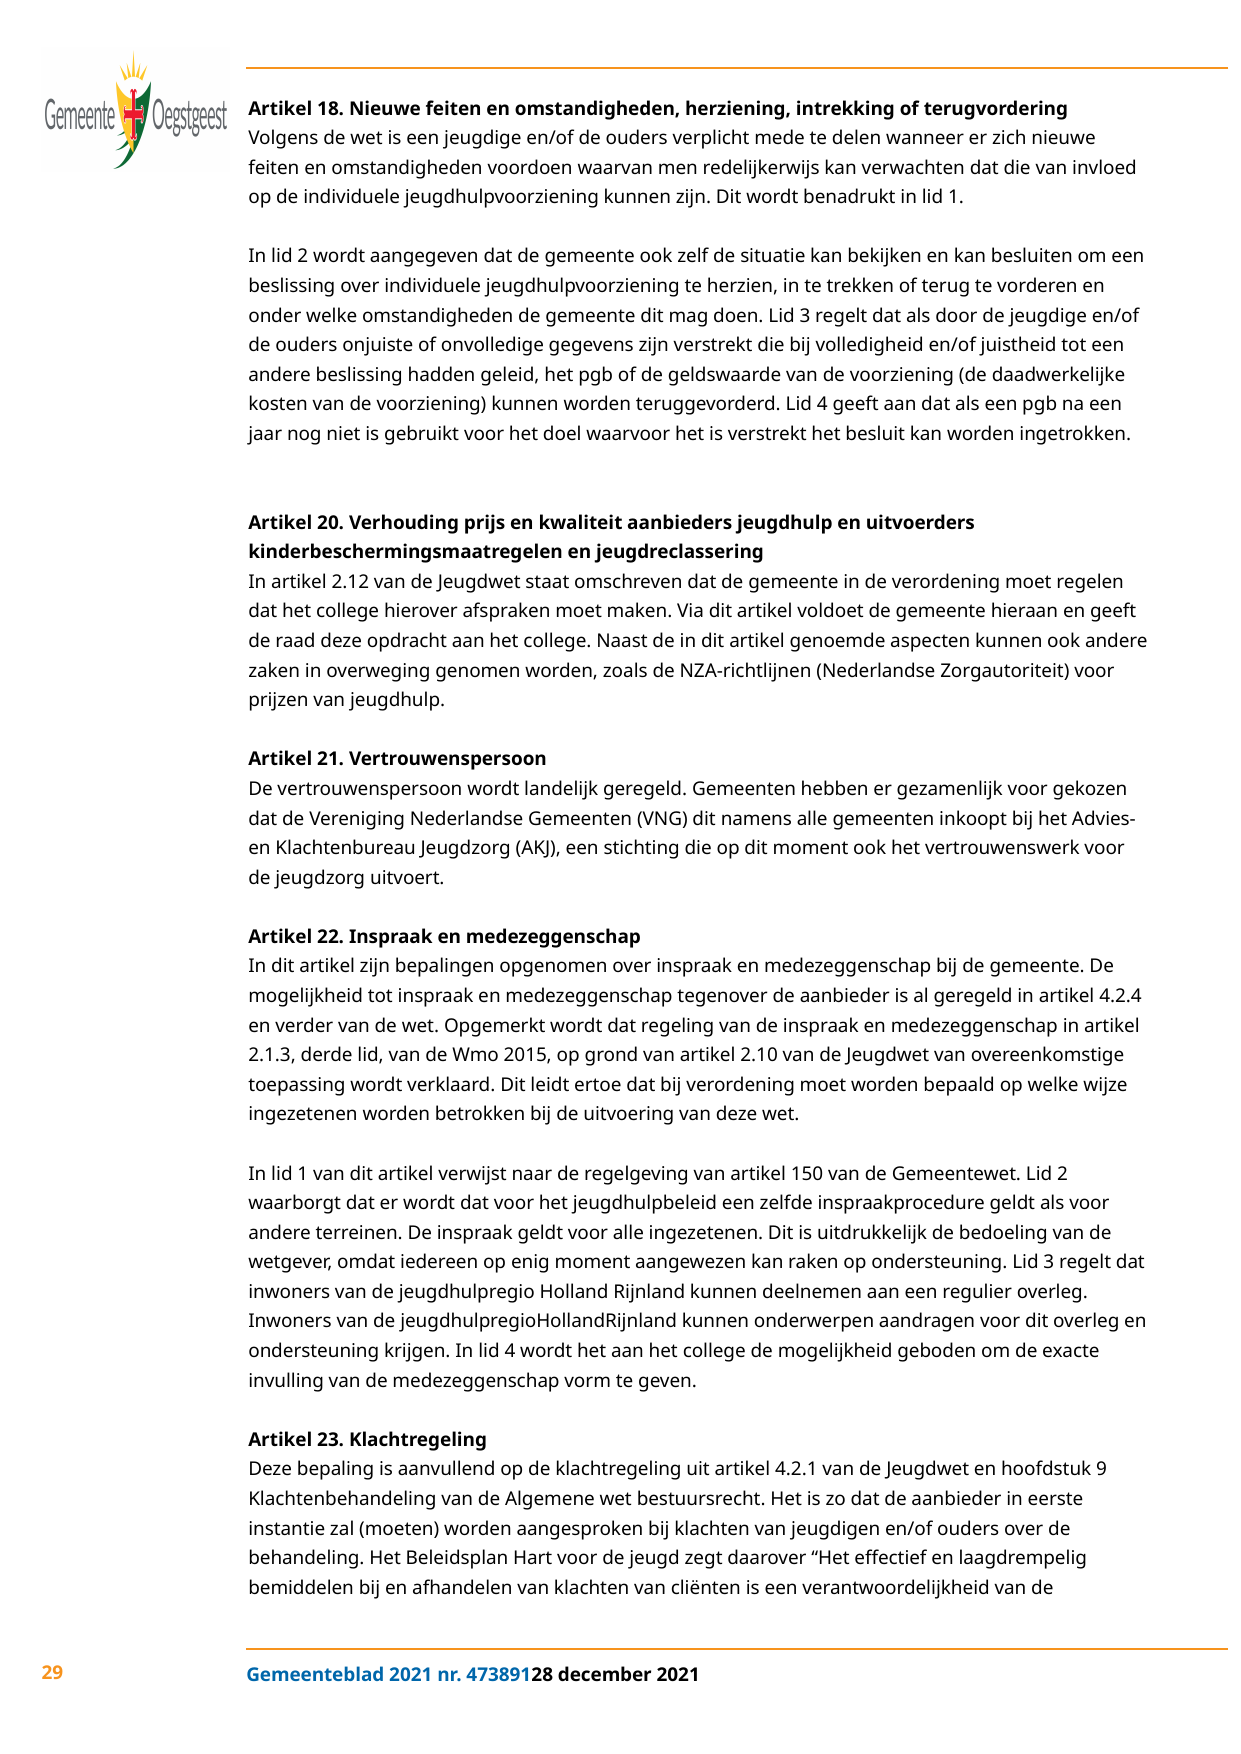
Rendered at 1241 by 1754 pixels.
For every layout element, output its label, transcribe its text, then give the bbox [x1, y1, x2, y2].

text Artikel 18. Nieuwe feiten en omstandigheden, herziening, intrekking of terugvordering [248, 95, 1152, 121]
text In artikel 2.12 van de Jeugdwet staat omschreven dat de gemeente in de verordening moet regelen dat het college hierover afspraken moet maken. Via dit artikel voldoet de gemeente hieraan en geeft de raad deze opdracht aan het college. Naast de in dit artikel genoemde aspecten kunnen ook andere zaken in overweging genomen worden, zoals de NZA-richtlijnen (Nederlandse Zorgautoriteit) voor prijzen van jeugdhulp. [248, 568, 1152, 712]
text Artikel 22. Inspraak en medezeggenschap [248, 923, 1152, 949]
text Volgens de wet is een jeugdige en/of de ouders verplicht mede te delen wanneer er zich nieuwe feiten en omstandigheden voordoen waarvan men redelijkerwijs kan verwachten dat die van invloed op de individuele jeugdhulpvoorziening kunnen zijn. Dit wordt benadrukt in lid 1. [248, 124, 1152, 209]
text Artikel 20. Verhouding prijs en kwaliteit aanbieders jeugdhulp en uitvoerders kinderbeschermingsmaatregelen en jeugdreclassering [248, 509, 1152, 564]
picture [41, 47, 231, 172]
text Artikel 21. Vertrouwenspersoon [248, 746, 1152, 771]
text In dit artikel zijn bepalingen opgenomen over inspraak en medezeggenschap bij de gemeente. De mogelijkheid tot inspraak en medezeggenschap tegenover de aanbieder is al geregeld in artikel 4.2.4 en verder van de wet. Opgemerkt wordt dat regeling van de inspraak en medezeggenschap in artikel 2.1.3, derde lid, van de Wmo 2015, op grond van artikel 2.10 van de Jeugdwet van overeenkomstige toepassing wordt verklaard. Dit leidt ertoe dat bij verordening moet worden bepaald op welke wijze ingezetenen worden betrokken bij de uitvoering van deze wet. [248, 953, 1152, 1126]
text In lid 1 van dit artikel verwijst naar de regelgeving van artikel 150 van de Gemeentewet. Lid 2 waarborgt dat er wordt dat voor het jeugdhulpbeleid een zelfde inspraakprocedure geldt als voor andere terreinen. De inspraak geldt voor alle ingezetenen. Dit is uitdrukkelijk de bedoeling van de wetgever, omdat iedereen op enig moment aangewezen kan raken op ondersteuning. Lid 3 regelt dat inwoners van de jeugdhulpregio Holland Rijnland kunnen deelnemen aan een regulier overleg. Inwoners van de jeugdhulpregioHollandRijnland kunnen onderwerpen aandragen voor dit overleg en ondersteuning krijgen. In lid 4 wordt het aan het college de mogelijkheid geboden om de exacte invulling van de medezeggenschap vorm te geven. [248, 1160, 1152, 1393]
text De vertrouwenspersoon wordt landelijk geregeld. Gemeenten hebben er gezamenlijk voor gekozen dat de Vereniging Nederlandse Gemeenten (VNG) dit namens alle gemeenten inkoopt bij het Advies- en Klachtenbureau Jeugdzorg (AKJ), een stichting die op dit moment ook het vertrouwenswerk voor de jeugdzorg uitvoert. [248, 775, 1152, 890]
text Artikel 23. Klachtregeling [248, 1426, 1152, 1452]
text In lid 2 wordt aangegeven dat de gemeente ook zelf de situatie kan bekijken en kan besluiten om een beslissing over individuele jeugdhulpvoorziening te herzien, in te trekken of terug te vorderen en onder welke omstandigheden de gemeente dit mag doen. Lid 3 regelt dat als door de jeugdige en/of de ouders onjuiste of onvolledige gegevens zijn verstrekt die bij volledigheid en/of juistheid tot een andere beslissing hadden geleid, het pgb of de geldswaarde van de voorziening (de daadwerkelijke kosten van de voorziening) kunnen worden teruggevorderd. Lid 4 geeft aan dat als een pgb na een jaar nog niet is gebruikt voor het doel waarvoor het is verstrekt het besluit kan worden ingetrokken. [248, 243, 1152, 446]
text Deze bepaling is aanvullend op de klachtregeling uit artikel 4.2.1 van de Jeugdwet en hoofdstuk 9 Klachtenbehandeling van de Algemene wet bestuursrecht. Het is zo dat de aanbieder in eerste instantie zal (moeten) worden aangesproken bij klachten van jeugdigen en/of ouders over de behandeling. Het Beleidsplan Hart voor de jeugd zegt daarover “Het effectief en laagdrempelig bemiddelen bij en afhandelen van klachten van cliënten is een verantwoordelijkheid van de [248, 1456, 1152, 1600]
